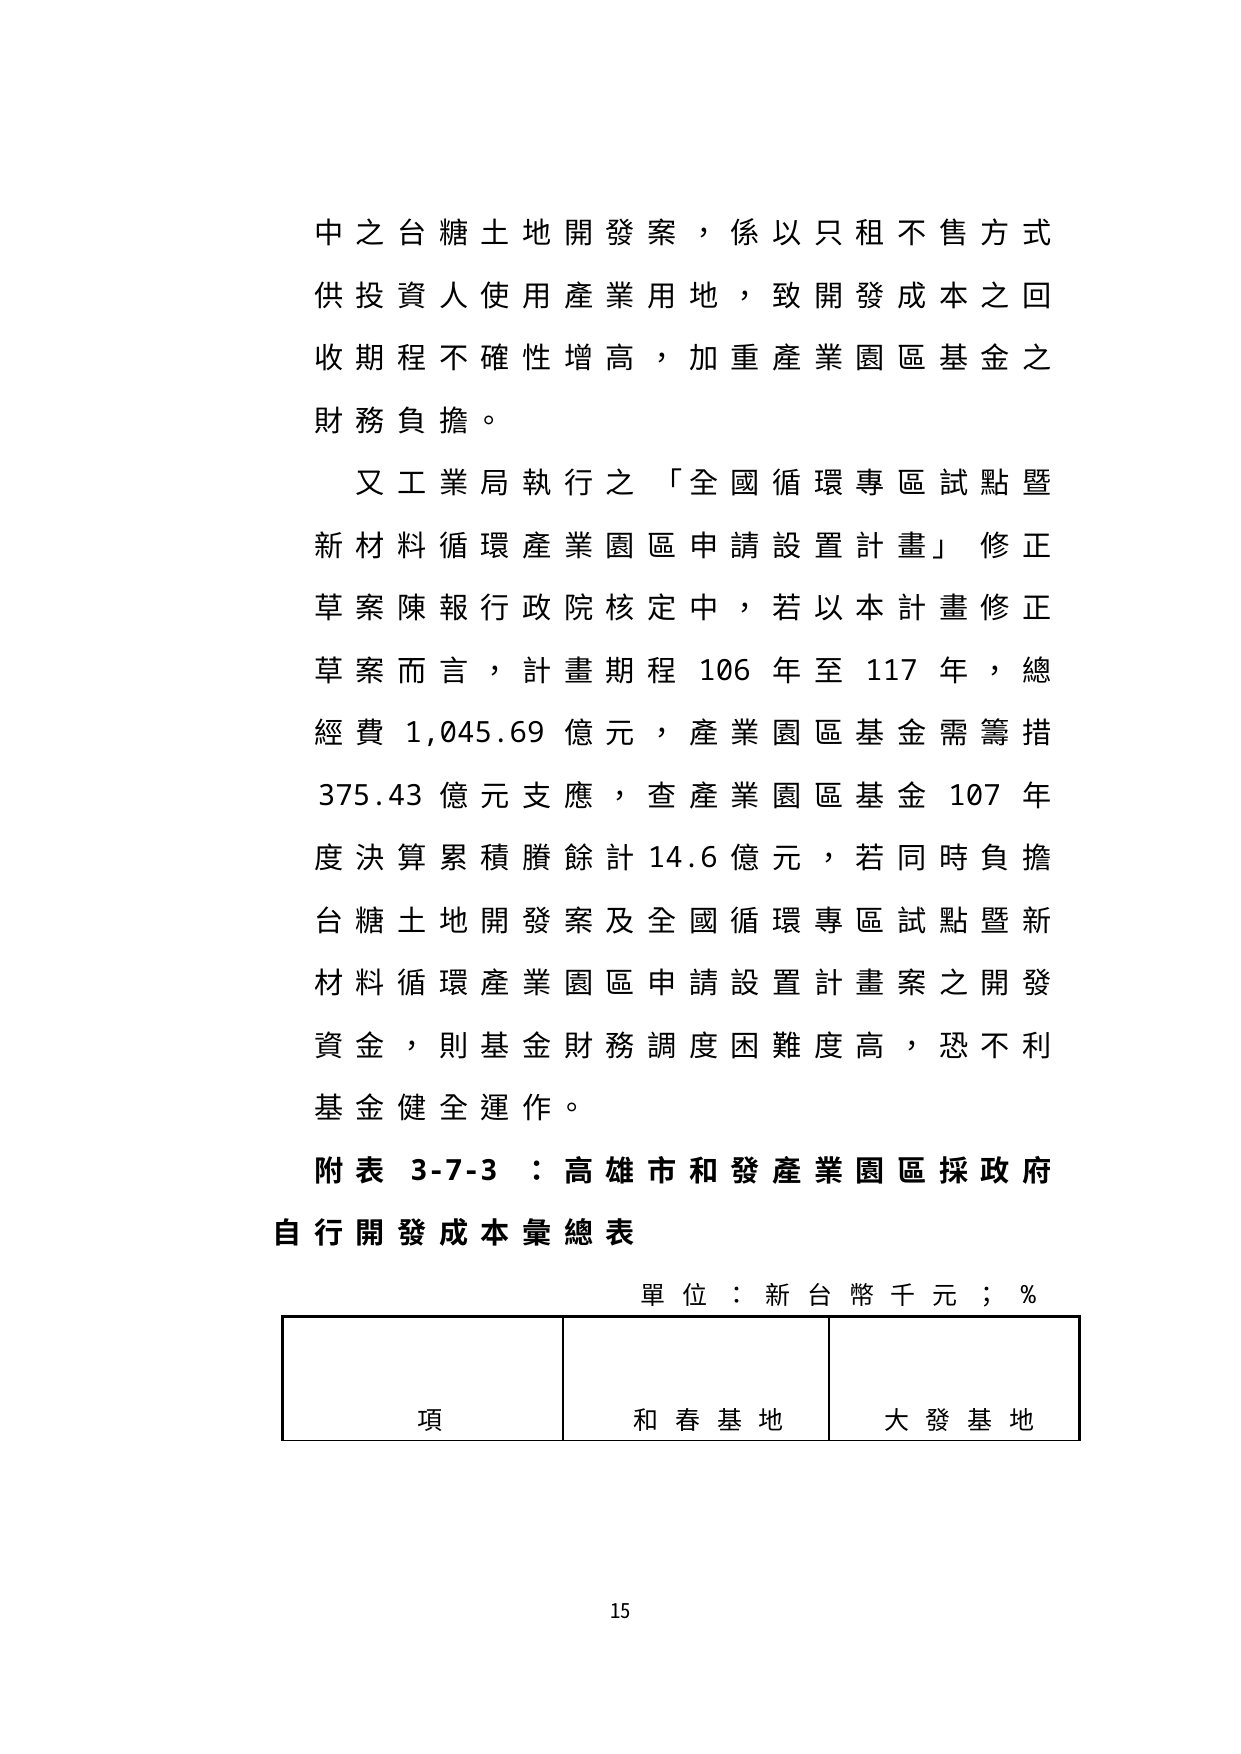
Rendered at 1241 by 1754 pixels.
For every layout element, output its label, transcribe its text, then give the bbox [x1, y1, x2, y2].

table_header 大發基地 [830, 1318, 1078, 1439]
text 中之台糖土地開發案，係以只租不售方式供投資人使用產業用地，致開發成本之回收期程不確性增高，加重產業園區基金之財務負擔。 [271, 189, 1058, 439]
table_header 項 [284, 1318, 562, 1439]
text 附表3-7-3：高雄市和發產業園區採政府自行開發成本彙總表 [242, 1127, 1058, 1252]
text 單位：新台幣千元；% [203, 1252, 1049, 1314]
text 又工業局執行之「全國循環專區試點暨新材料循環產業園區申請設置計畫」修正草案陳報行政院核定中，若以本計畫修正草案而言，計畫期程106年至117年，總經費1,045.69億元，產業園區基金需籌措375.43億元支應，查產業園區基金107年度決算累積賸餘計14.6億元，若同時負擔台糖土地開發案及全國循環專區試點暨新材料循環產業園區申請設置計畫案之開發資金，則基金財務調度困難度高，恐不利基金健全運作。 [271, 439, 1058, 1127]
table_header 和春基地 [564, 1318, 828, 1439]
